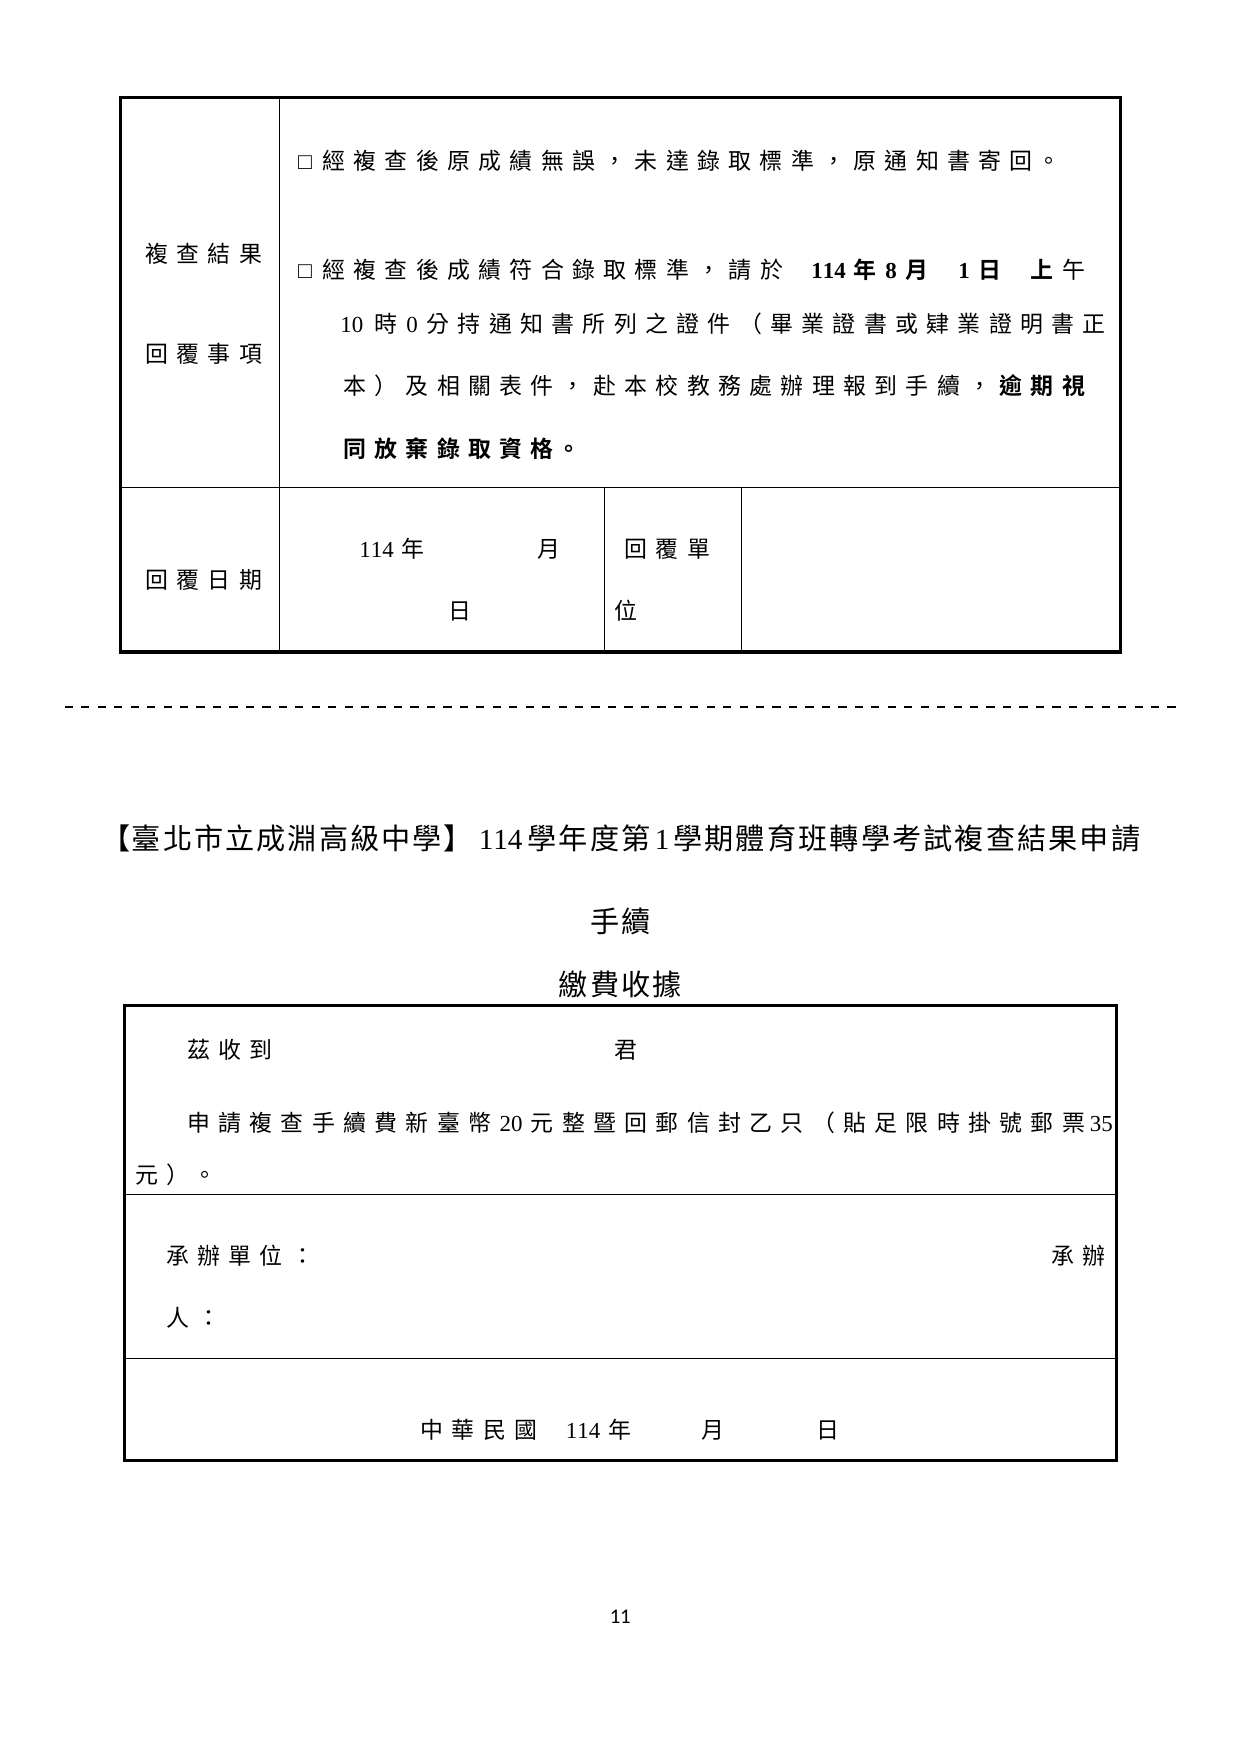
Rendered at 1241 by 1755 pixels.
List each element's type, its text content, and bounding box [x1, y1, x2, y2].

table_cell [742, 488, 1119, 650]
table_header 茲收到 君 申請複查手續費新臺幣20元整暨回郵信封乙只（貼足限時掛號郵票35元）。 [126, 1007, 1115, 1194]
table_header □ 經複查後原成績無誤，未達錄取標準，原通知書寄回。 □ 經複查後成績符合錄取標準，請於 114年8月 1日 上午 10 時0分持通知書所列之證件（畢業證書或肄業證明書正本）及相關表件，赴本校教務處辦理報到手續，逾期視同放棄錄取資格。 [280, 99, 1119, 487]
table_header 複查結果 回覆事項 [122, 99, 279, 487]
text 【臺北市立成淵高級中學】114學年度第1學期體育班轉學考試複查結果申請手續 [89, 753, 1151, 941]
text 繳費收據 [89, 941, 1151, 1003]
table_cell 中華民國 114年 月 日 [126, 1359, 1115, 1459]
table_cell 回覆日期 [122, 488, 279, 650]
table_cell 承辦單位： 承辦人： [126, 1195, 1115, 1358]
table_cell 回覆單位 [605, 488, 741, 650]
table_cell 114年 月 日 [280, 488, 604, 650]
